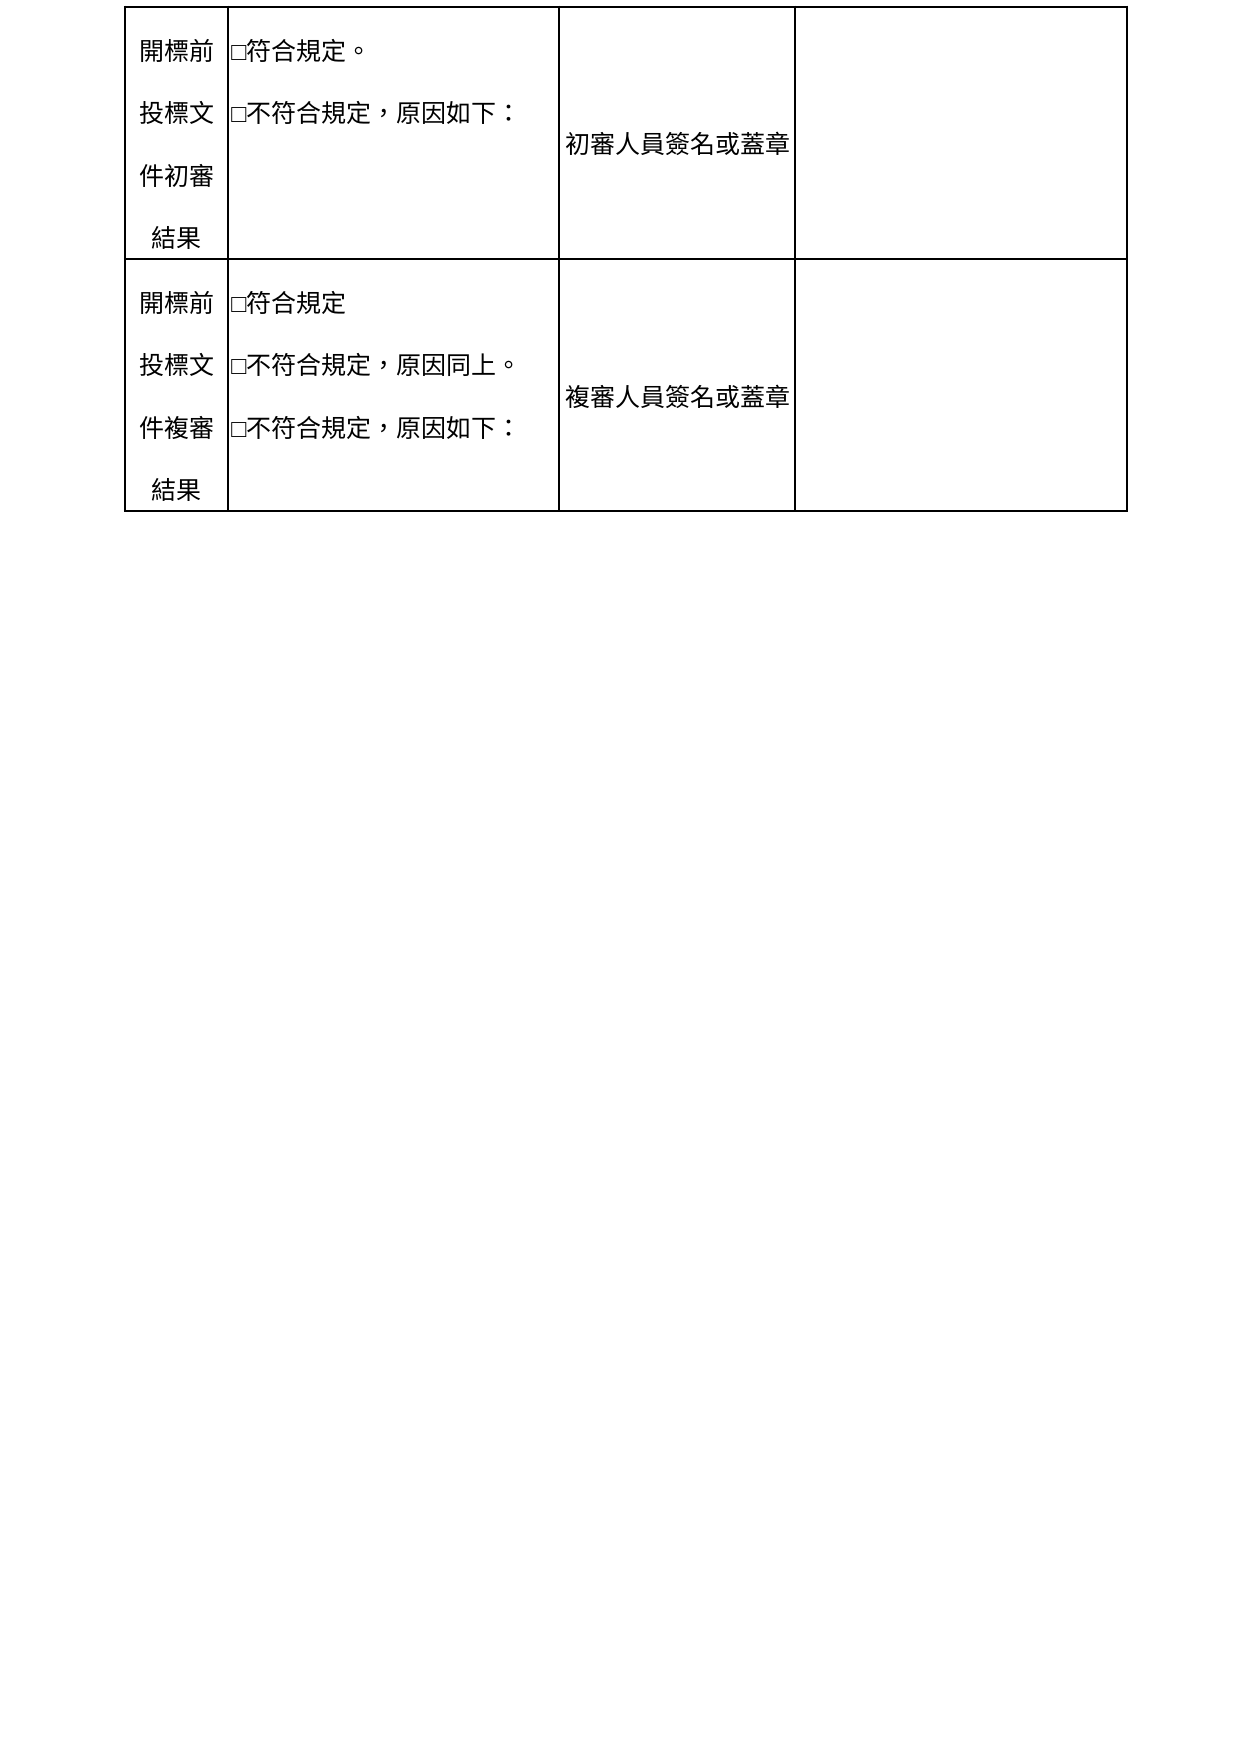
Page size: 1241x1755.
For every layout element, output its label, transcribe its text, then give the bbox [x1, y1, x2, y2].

table_cell 複審人員簽名或蓋章 [560, 260, 794, 510]
table_cell [796, 8, 1126, 258]
table_cell 初審人員簽名或蓋章 [560, 8, 794, 258]
table_cell □符合規定 □不符合規定，原因同上。 □不符合規定，原因如下： [229, 260, 558, 510]
table_cell 開標前投標文件複審結果 [126, 260, 227, 510]
table_cell 開標前投標文件初審結果 [126, 8, 227, 258]
table_cell [796, 260, 1126, 510]
table_cell □符合規定。 □不符合規定，原因如下： [229, 8, 558, 258]
